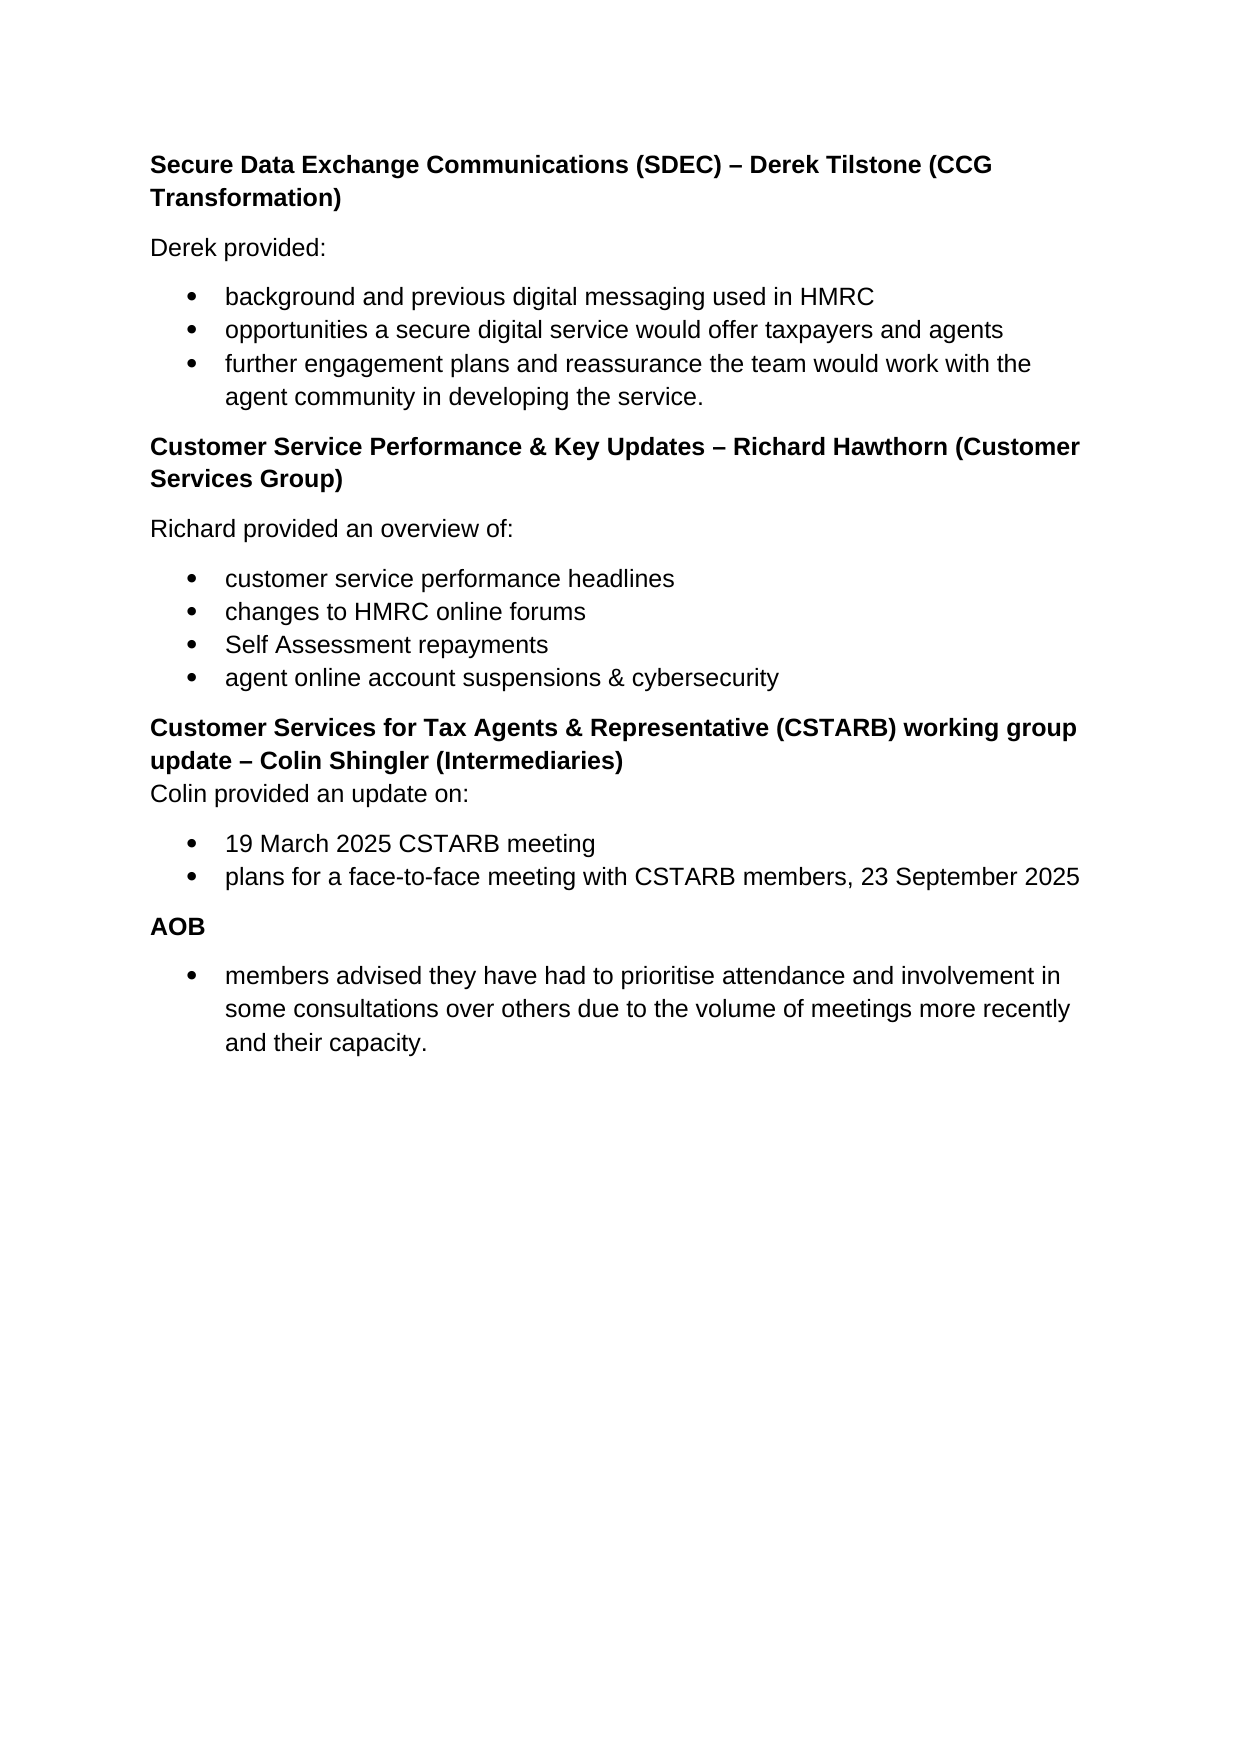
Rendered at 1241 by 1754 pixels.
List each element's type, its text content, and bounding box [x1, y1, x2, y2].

list changes to HMRC online forums [187, 597, 1090, 626]
list members advised they have had to prioritise attendance and involvement in some consultations over others due to the volume of meetings more recently and their capacity. [187, 961, 1090, 1056]
list further engagement plans and reassurance the team would work with the agent community in developing the service. [187, 349, 1090, 411]
list agent online account suspensions & cybersecurity [187, 663, 1090, 692]
list Self Assessment repayments [187, 630, 1090, 659]
text Colin provided an update on: [150, 779, 1090, 808]
text Derek provided: [150, 233, 1090, 261]
list customer service performance headlines [187, 564, 1090, 593]
text AOB [150, 912, 1090, 940]
list 19 March 2025 CSTARB meeting [187, 829, 1090, 858]
text Secure Data Exchange Communications (SDEC) – Derek Tilstone (CCG Transformation) [150, 150, 1090, 212]
text Richard provided an overview of: [150, 514, 1090, 543]
list background and previous digital messaging used in HMRC [187, 282, 1090, 311]
text Customer Service Performance & Key Updates – Richard Hawthorn (Customer Services Group) [150, 431, 1090, 493]
list opportunities a secure digital service would offer taxpayers and agents [187, 316, 1090, 344]
text Customer Services for Tax Agents & Representative (CSTARB) working group update – Colin Shingler (Intermediaries) [150, 713, 1090, 775]
list plans for a face-to-face meeting with CSTARB members, 23 September 2025 [187, 862, 1090, 891]
